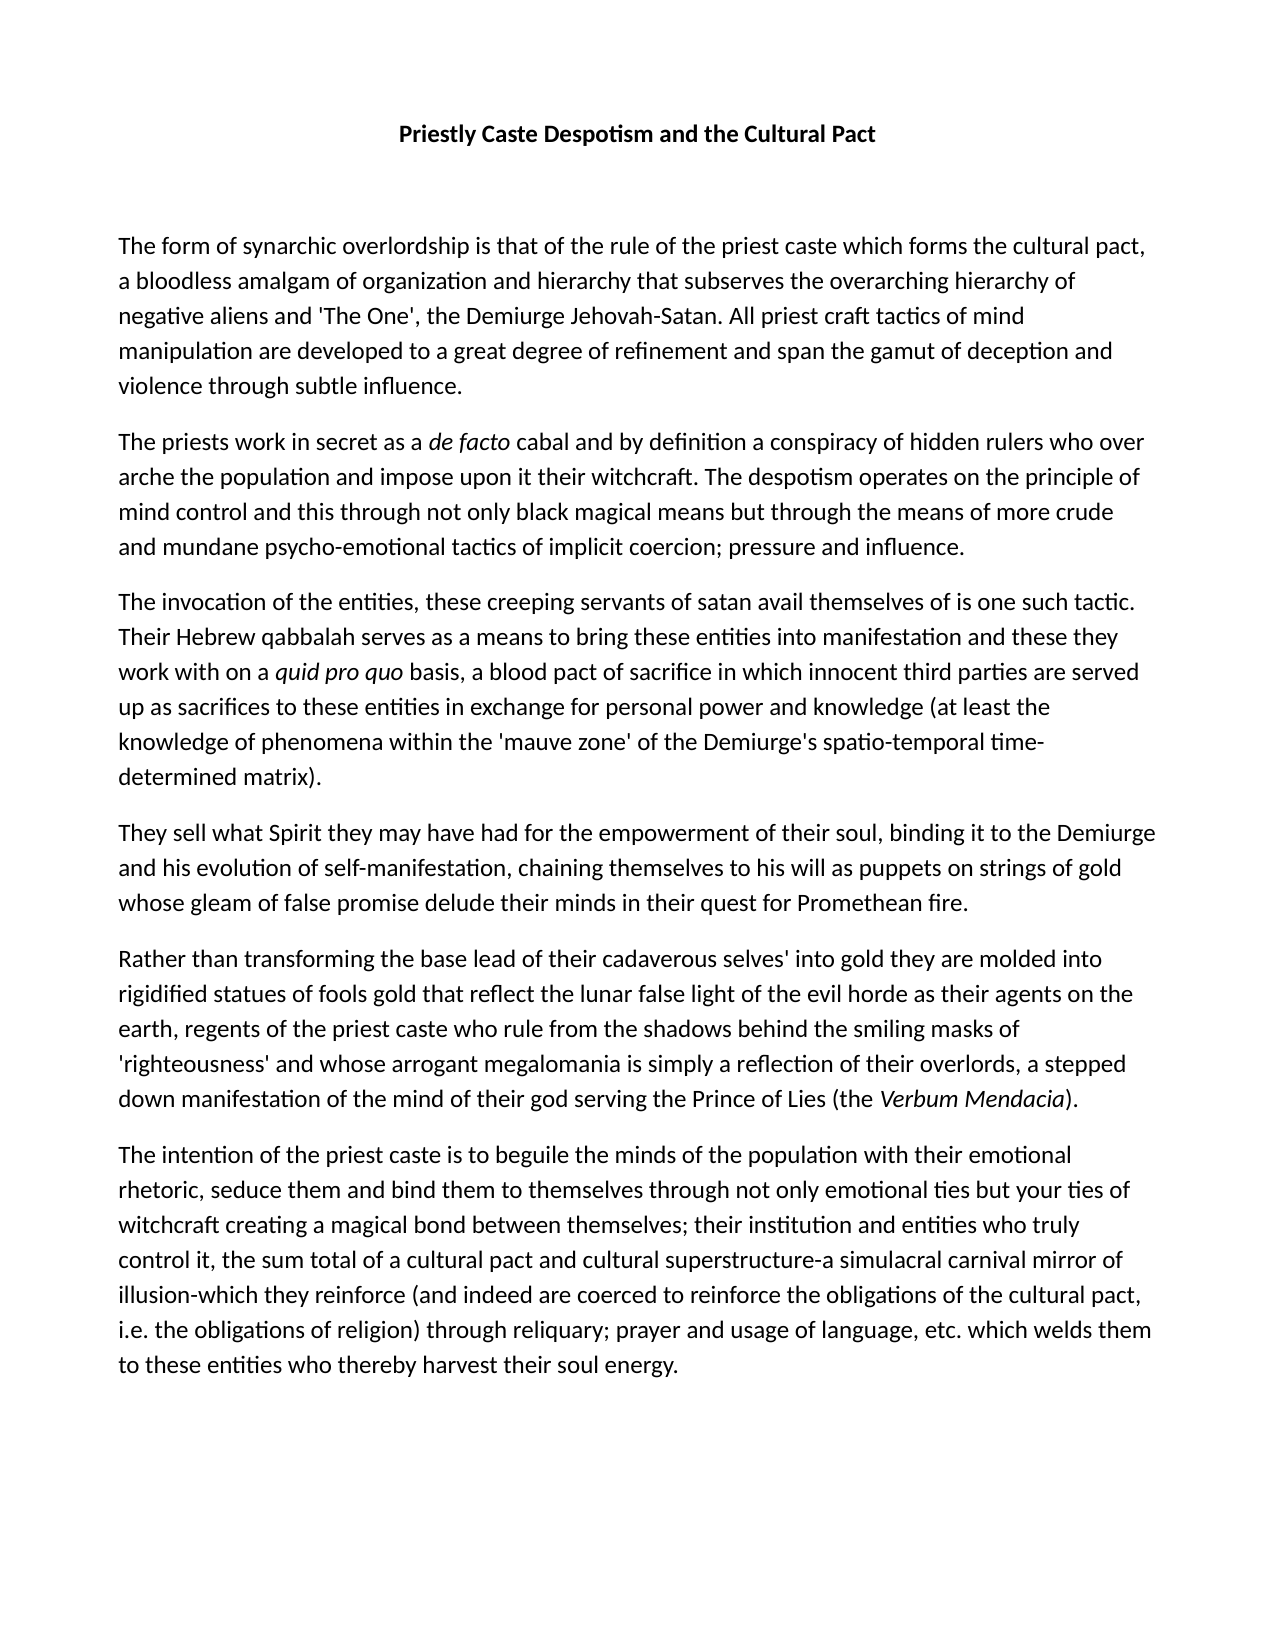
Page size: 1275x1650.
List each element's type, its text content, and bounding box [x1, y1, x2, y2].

text The invocation of the entities, these creeping servants of satan avail themselves of is one such tactic. Their Hebrew qabbalah serves as a means to bring these entities into manifestation and these they work with on a quid pro quo basis, a blood pact of sacrifice in which innocent third parties are served up as sacrifices to these entities in exchange for personal power and knowledge (at least the knowledge of phenomena within the 'mauve zone' of the Demiurge's spatio-temporal time-determined matrix). [118, 586, 1157, 792]
text The form of synarchic overlordship is that of the rule of the priest caste which forms the cultural pact, a bloodless amalgam of organization and hierarchy that subserves the overarching hierarchy of negative aliens and 'The One', the Demiurge Jehovah-Satan. All priest craft tactics of mind manipulation are developed to a great degree of refinement and span the gamut of deception and violence through subtle influence. [118, 230, 1157, 400]
text The priests work in secret as a de facto cabal and by definition a conspiracy of hidden rulers who over arche the population and impose upon it their witchcraft. The despotism operates on the principle of mind control and this through not only black magical means but through the means of more crude and mundane psycho-emotional tactics of implicit coercion; pressure and influence. [118, 426, 1157, 561]
text Priestly Caste Despotism and the Cultural Pact [118, 118, 1157, 149]
text Rather than transforming the base lead of their cadaverous selves' into gold they are molded into rigidified statues of fools gold that reflect the lunar false light of the evil horde as their agents on the earth, regents of the priest caste who rule from the shadows behind the smiling masks of 'righteousness' and whose arrogant megalomania is simply a reflection of their overlords, a stepped down manifestation of the mind of their god serving the Prince of Lies (the Verbum Mendacia). [118, 943, 1157, 1114]
text The intention of the priest caste is to beguile the minds of the population with their emotional rhetoric, seduce them and bind them to themselves through not only emotional ties but your ties of witchcraft creating a magical bond between themselves; their institution and entities who truly control it, the sum total of a cultural pact and cultural superstructure-a simulacral carnival mirror of illusion-which they reinforce (and indeed are coerced to reinforce the obligations of the cultural pact, i.e. the obligations of religion) through reliquary; prayer and usage of language, etc. which welds them to these entities who thereby harvest their soul energy. [118, 1139, 1157, 1379]
text They sell what Spirit they may have had for the empowerment of their soul, binding it to the Demiurge and his evolution of self-manifestation, chaining themselves to his will as puppets on strings of gold whose gleam of false promise delude their minds in their quest for Promethean fire. [118, 817, 1157, 918]
